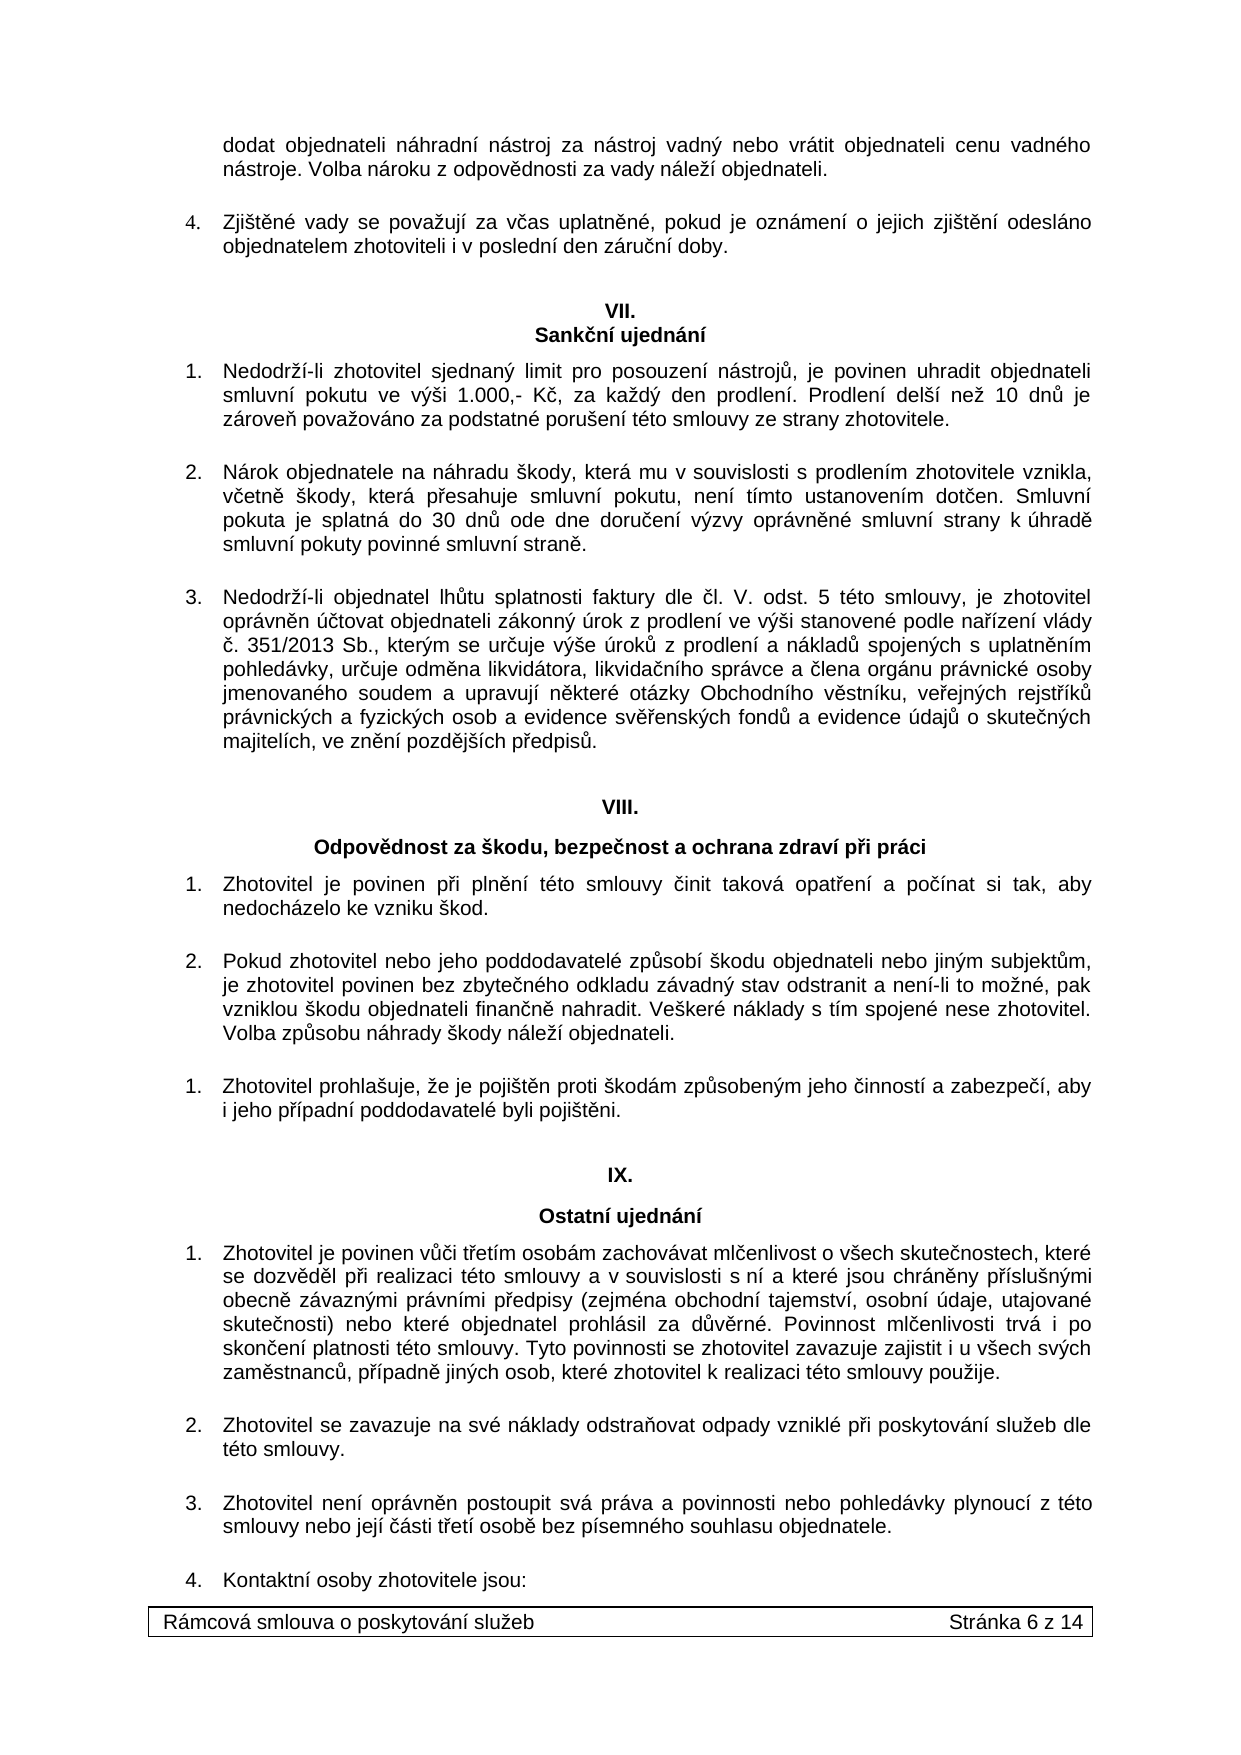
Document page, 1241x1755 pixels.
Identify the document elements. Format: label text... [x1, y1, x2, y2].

list Pokud zhotovitel nebo jeho poddodavatelé způsobí škodu objednateli nebo jiným subjektům, je zhotovitel povinen bez zbytečného odkladu závadný stav odstranit a není-li to možné, pak vzniklou škodu objednateli finančně nahradit. Veškeré náklady s tím spojené nese zhotovitel. Volba způsobu náhrady škody náleží objednateli. [185, 949, 1093, 1044]
list Zhotovitel je povinen při plnění této smlouvy činit taková opatření a počínat si tak, aby nedocházelo ke vzniku škod. [185, 872, 1093, 919]
list Zjištěné vady se považují za včas uplatněné, pokud je oznámení o jejich zjištění odesláno objednatelem zhotoviteli i v poslední den záruční doby. [185, 210, 1093, 258]
subtitle Sankční ujednání [148, 323, 1093, 347]
text VII. [148, 299, 1093, 323]
list Zhotovitel prohlašuje, že je pojištěn proti škodám způsobeným jeho činností a zabezpečí, aby i jeho případní poddodavatelé byli pojištěni. [185, 1074, 1093, 1122]
list Nárok objednatele na náhradu škody, která mu v souvislosti s prodlením zhotovitele vznikla, včetně škody, která přesahuje smluvní pokutu, není tímto ustanovením dotčen. Smluvní pokuta je splatná do 30 dnů ode dne doručení výzvy oprávněné smluvní strany k úhradě smluvní pokuty povinné smluvní straně. [185, 460, 1093, 556]
list Zhotovitel není oprávněn postoupit svá práva a povinnosti nebo pohledávky plynoucí z této smlouvy nebo její části třetí osobě bez písemného souhlasu objednatele. [185, 1490, 1093, 1538]
list Zhotovitel se zavazuje na své náklady odstraňovat odpady vzniklé při poskytování služeb dle této smlouvy. [185, 1413, 1093, 1461]
text Ostatní ujednání [148, 1204, 1093, 1228]
text IX. [148, 1163, 1093, 1187]
list Nedodrží-li objednatel lhůtu splatnosti faktury dle čl. V. odst. 5 této smlouvy, je zhotovitel oprávněn účtovat objednateli zákonný úrok z prodlení ve výši stanovené podle nařízení vlády č. 351/2013 Sb., kterým se určuje výše úroků z prodlení a nákladů spojených s uplatněním pohledávky, určuje odměna likvidátora, likvidačního správce a člena orgánu právnické osoby jmenovaného soudem a upravují některé otázky Obchodního věstníku, veřejných rejstříků právnických a fyzických osob a evidence svěřenských fondů a evidence údajů o skutečných majitelích, ve znění pozdějších předpisů. [185, 585, 1093, 753]
text Odpovědnost za škodu, bezpečnost a ochrana zdraví při práci [148, 835, 1093, 859]
list Zhotovitel je povinen vůči třetím osobám zachovávat mlčenlivost o všech skutečnostech, které se dozvěděl při realizaci této smlouvy a v souvislosti s ní a které jsou chráněny příslušnými obecně závaznými právními předpisy (zejména obchodní tajemství, osobní údaje, utajované skutečnosti) nebo které objednatel prohlásil za důvěrné. Povinnost mlčenlivosti trvá i po skončení platnosti této smlouvy. Tyto povinnosti se zhotovitel zavazuje zajistit i u všech svých zaměstnanců, případně jiných osob, které zhotovitel k realizaci této smlouvy použije. [185, 1240, 1093, 1384]
list dodat objednateli náhradní nástroj za nástroj vadný nebo vrátit objednateli cenu vadného nástroje. Volba nároku z odpovědnosti za vady náleží objednateli. [185, 133, 1093, 181]
list Nedodrží-li zhotovitel sjednaný limit pro posouzení nástrojů, je povinen uhradit objednateli smluvní pokutu ve výši 1.000,- Kč, za každý den prodlení. Prodlení delší než 10 dnů je zároveň považováno za podstatné porušení této smlouvy ze strany zhotovitele. [185, 359, 1093, 431]
text VIII. [148, 794, 1093, 818]
list Kontaktní osoby zhotovitele jsou: [185, 1567, 1093, 1591]
